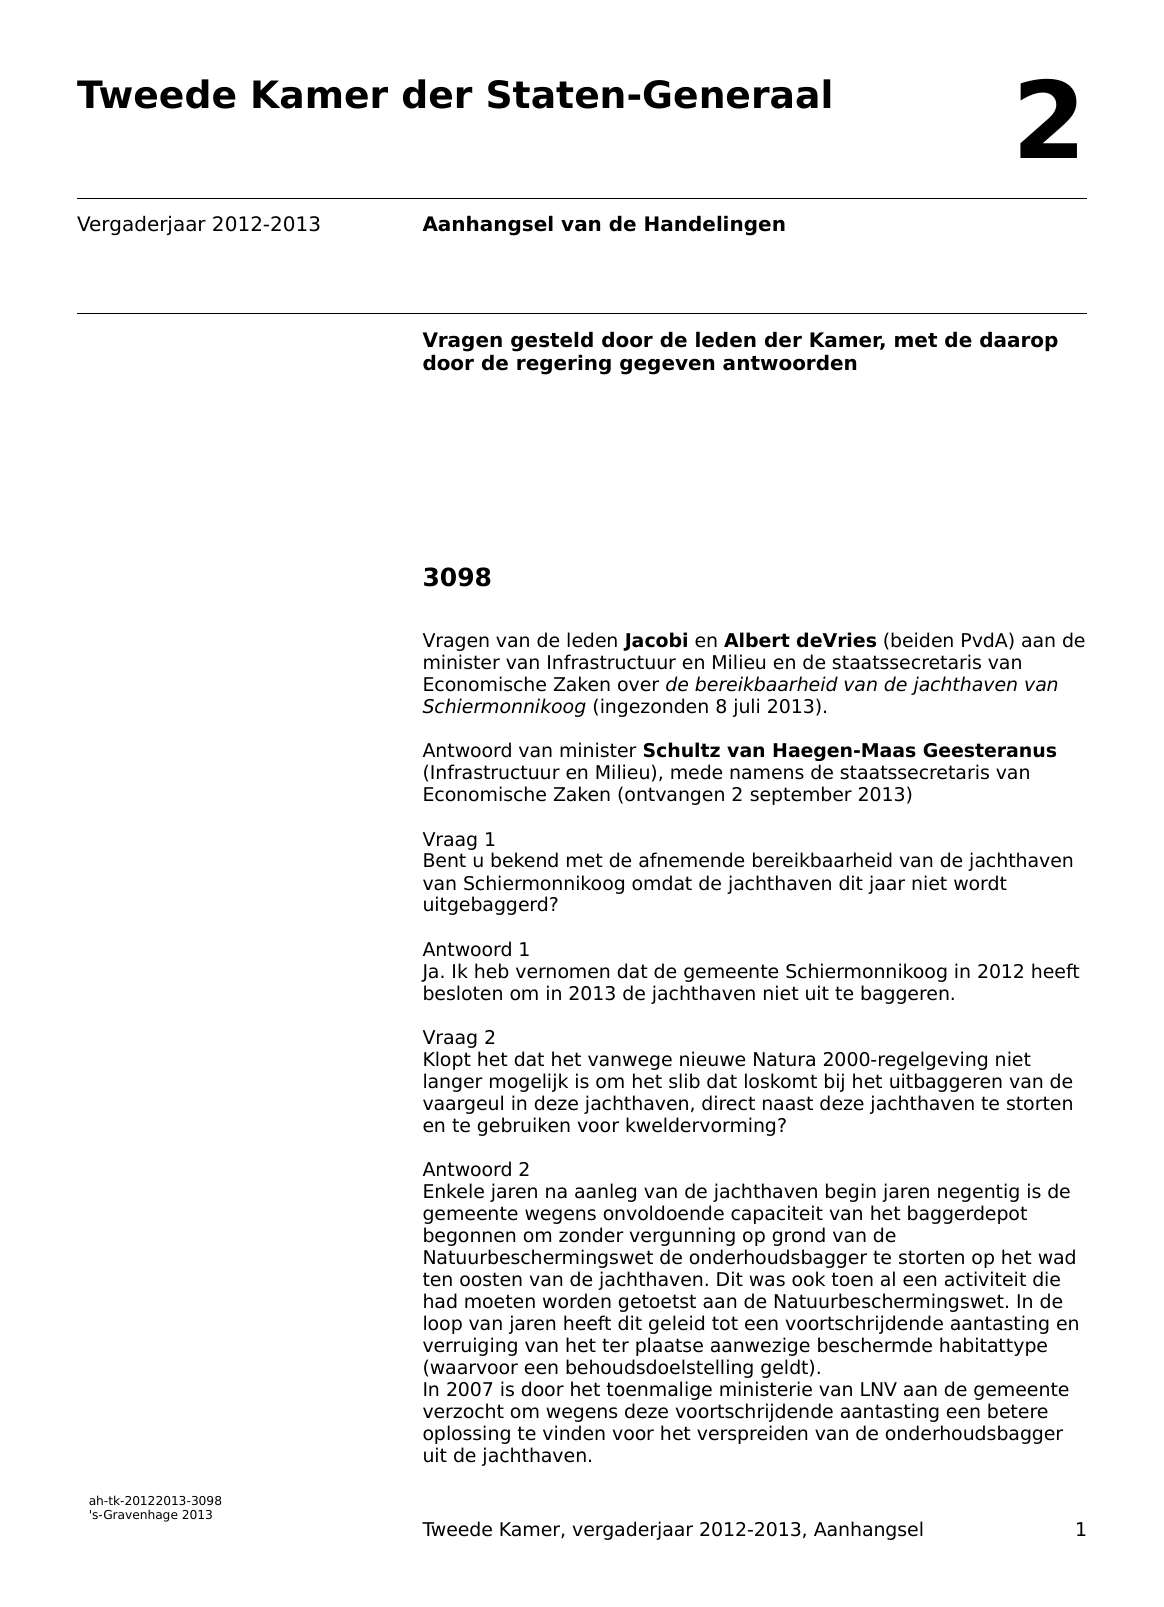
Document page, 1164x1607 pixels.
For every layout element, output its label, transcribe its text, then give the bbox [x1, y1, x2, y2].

text Vragen van de leden Jacobi en Albert deVries (beiden PvdA) aan de minister van Infrastructuur en Milieu en de staatssecretaris van Economische Zaken over de bereikbaarheid van de jachthaven van Schiermonnikoog (ingezonden 8 juli 2013). [422, 630, 1087, 718]
text Antwoord 2 [422, 1159, 1087, 1181]
text 3098 [422, 563, 1087, 592]
text Antwoord 1 [422, 938, 1087, 961]
text Antwoord van minister Schultz van Haegen-Maas Geesteranus (Infrastructuur en Milieu), mede namens de staatssecretaris van Economische Zaken (ontvangen 2 september 2013) [422, 740, 1087, 806]
text Bent u bekend met de afnemende bereikbaarheid van de jachthaven van Schiermonnikoog omdat de jachthaven dit jaar niet wordt uitgebaggerd? [422, 850, 1087, 916]
text In 2007 is door het toenmalige ministerie van LNV aan de gemeente verzocht om wegens deze voortschrijdende aantasting een betere oplossing te vinden voor het verspreiden van de onderhoudsbagger uit de jachthaven. [422, 1378, 1087, 1466]
text ah-tk-20122013-3098 [88, 1494, 323, 1508]
table_header Tweede Kamer der Staten-Generaal [77, 59, 886, 198]
text Vraag 2 [422, 1027, 1087, 1049]
table_cell Vergaderjaar 2012-2013 [77, 199, 422, 313]
text Ja. Ik heb vernomen dat de gemeente Schiermonnikoog in 2012 heeft besloten om in 2013 de jachthaven niet uit te baggeren. [422, 961, 1087, 1004]
table_cell [77, 314, 422, 375]
text Enkele jaren na aanleg van de jachthaven begin jaren negentig is de gemeente wegens onvoldoende capaciteit van het baggerdepot begonnen om zonder vergunning op grond van de Natuurbeschermingswet de onderhoudsbagger te storten op het wad ten oosten van de jachthaven. Dit was ook toen al een activiteit die had moeten worden getoetst aan de Natuurbeschermingswet. In de loop van jaren heeft dit geleid tot een voortschrijdende aantasting en verruiging van het ter plaatse aanwezige beschermde habitattype (waarvoor een behoudsdoelstelling geldt). [422, 1181, 1087, 1378]
text Vraag 1 [422, 828, 1087, 850]
table_cell Vragen gesteld door de leden der Kamer, met de daarop door de regering gegeven antwoorden [422, 314, 1087, 375]
table_header 2 [886, 59, 1087, 198]
text 's-Gravenhage 2013 [88, 1508, 323, 1522]
table_cell Aanhangsel van de Handelingen [422, 199, 1087, 313]
text Klopt het dat het vanwege nieuwe Natura 2000-regelgeving niet langer mogelijk is om het slib dat loskomt bij het uitbaggeren van de vaargeul in deze jachthaven, direct naast deze jachthaven te storten en te gebruiken voor kweldervorming? [422, 1049, 1087, 1137]
